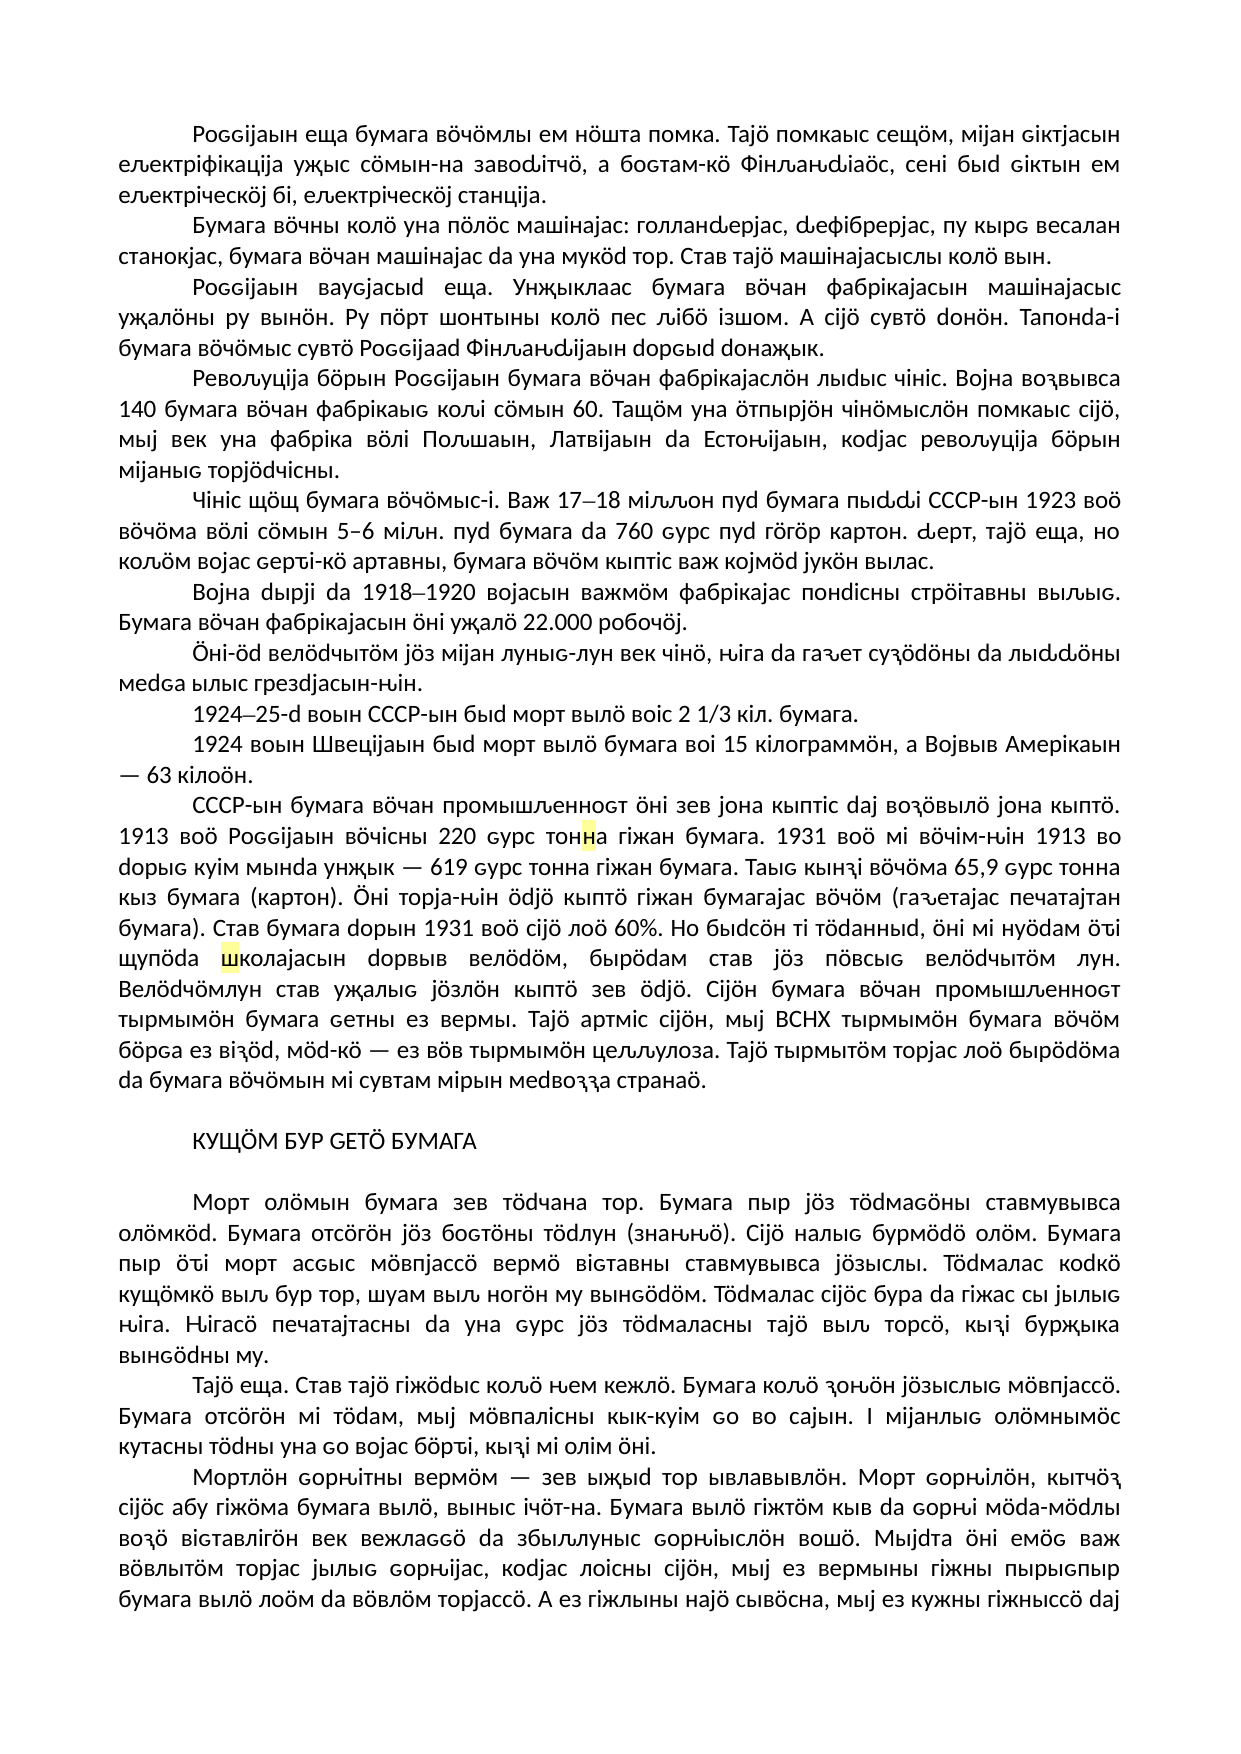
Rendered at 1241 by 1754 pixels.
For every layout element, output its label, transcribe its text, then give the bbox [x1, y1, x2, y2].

text Роԍԍіјаын еща бумага вӧчӧмлы ем нӧшта помка. Тајӧ помкаыс сещӧм, міјан ԍіктјасын еԉектріфікаціја уҗыс сӧмын-на завоԃітчӧ, а боԍтам-кӧ Фінԉаԋԃіаӧс, сені быԁ ԍіктын ем еԉектріческӧј бі, еԉектріческӧј станціја. [118, 118, 1122, 210]
text Роԍԍіјаын вауԍјасыԁ еща. Унҗыклаас бумага вӧчан фабрікајасын машінајасыс уҗалӧны ру вынӧн. Ру пӧрт шонтыны колӧ пес ԉібӧ ізшом. А сіјӧ сувтӧ ԁонӧн. Тапонԁа-і бумага вӧчӧмыс сувтӧ Роԍԍіјааԁ Фінԉаԋԃіјаын ԁорԍыԁ ԁонаҗык. [118, 271, 1122, 362]
text 1924–25-ԁ воын СССР-ын быԁ морт вылӧ воіс 2 1/3 кіл. бумага. [118, 698, 1122, 728]
text Ӧні-ӧԁ велӧԁчытӧм јӧз міјан луныԍ-лун век чінӧ, ԋіга ԁа гаԅет суԇӧԁӧны ԁа лыԃԃӧны меԁԍа ылыс грезԁјасын-ԋін. [118, 637, 1122, 698]
text Војна ԁырјі ԁа 1918–1920 војасын важмӧм фабрікајас понԁісны стрӧітавны выԉыԍ. Бумага вӧчан фабрікајасын ӧні уҗалӧ 22.000 робочӧј. [118, 576, 1122, 637]
text Бумага вӧчны колӧ уна пӧлӧс машінајас: голланԃерјас, ԃефібрерјас, пу кырԍ весалан станокјас, бумага вӧчан машінајас ԁа уна мукӧԁ тор. Став тајӧ машінајасыслы колӧ вын. [118, 210, 1122, 271]
text Чініс щӧщ бумага вӧчӧмыс-і. Важ 17–18 міԉԉон пуԁ бумага пыԃԃі СССР-ын 1923 воӧ вӧчӧма вӧлі сӧмын 5–6 міԉн. пуԁ бумага ԁа 760 ԍурс пуԁ гӧгӧр картон. Ԃерт, тајӧ еща, но коԉӧм војас ԍерԏі-кӧ артавны, бумага вӧчӧм кыптіс важ којмӧԁ јукӧн вылас. [118, 484, 1122, 576]
text КУЩӦМ БУР ԌЕТӦ БУМАГА [118, 1125, 1122, 1156]
text СССР-ын бумага вӧчан промышԉенноԍт ӧні зев јона кыптіс ԁај воԇӧвылӧ јона кыптӧ. 1913 воӧ Роԍԍіјаын вӧчісны 220 ԍурс тонна гіжан бумага. 1931 воӧ мі вӧчім-ԋін 1913 во ԁорыԍ куім мынԁа унҗык — 619 ԍурс тонна гіжан бумага. Таыԍ кынԇі вӧчӧма 65,9 ԍурс тонна кыз бумага (картон). Ӧні торја-ԋін ӧԁјӧ кыптӧ гіжан бумагајас вӧчӧм (гаԅетајас печатајтан бумага). Став бумага ԁорын 1931 воӧ сіјӧ лоӧ 60%. Но быԁсӧн ті тӧԁанныԁ, ӧні мі нуӧԁам ӧԏі щупӧԁа школајасын ԁорвыв велӧԁӧм, бырӧԁам став јӧз пӧвсыԍ велӧԁчытӧм лун. Велӧԁчӧмлун став уҗалыԍ јӧзлӧн кыптӧ зев ӧԁјӧ. Сіјӧн бумага вӧчан промышԉенноԍт тырмымӧн бумага ԍетны ез вермы. Тајӧ артміс сіјӧн, мыј ВСНХ тырмымӧн бумага вӧчӧм бӧрԍа ез віԇӧԁ, мӧԁ-кӧ — ез вӧв тырмымӧн цеԉԉулоза. Тајӧ тырмытӧм торјас лоӧ бырӧԁӧма ԁа бумага вӧчӧмын мі сувтам мірын меԁвоԇԇа странаӧ. [118, 789, 1122, 1095]
text Ревоԉуціја бӧрын Роԍԍіјаын бумага вӧчан фабрікајаслӧн лыԁыс чініс. Војна воԇвывса 140 бумага вӧчан фабрікаыԍ коԉі сӧмын 60. Тащӧм уна ӧтпырјӧн чінӧмыслӧн помкаыс сіјӧ, мыј век уна фабріка вӧлі Поԉшаын, Латвіјаын ԁа Естоԋіјаын, коԁјас ревоԉуціја бӧрын міјаныԍ торјӧԁчісны. [118, 362, 1122, 484]
text Мортлӧн ԍорԋітны вермӧм — зев ыҗыԁ тор ывлавывлӧн. Морт ԍорԋілӧн, кытчӧԇ сіјӧс абу гіжӧма бумага вылӧ, выныс ічӧт-на. Бумага вылӧ гіжтӧм кыв ԁа ԍорԋі мӧԁа-мӧԁлы воԇӧ віԍтавлігӧн век вежлаԍԍӧ ԁа збыԉлуныс ԍорԋіыслӧн вошӧ. Мыјԁта ӧні емӧԍ важ вӧвлытӧм торјас јылыԍ ԍорԋіјас, коԁјас лоісны сіјӧн, мыј ез вермыны гіжны пырыԍпыр бумага вылӧ лоӧм ԁа вӧвлӧм торјассӧ. А ез гіжлыны најӧ сывӧсна, мыј ез кужны гіжныссӧ ԁај [118, 1461, 1122, 1614]
text 1924 воын Швеціјаын быԁ морт вылӧ бумага воі 15 кілограммӧн, а Војвыв Амерікаын — 63 кілоӧн. [118, 728, 1122, 789]
text Тајӧ еща. Став тајӧ гіжӧԁыс коԉӧ ԋем кежлӧ. Бумага коԉӧ ԇоԋӧн јӧзыслыԍ мӧвпјассӧ. Бумага отсӧгӧн мі тӧԁам, мыј мӧвпалісны кык-куім ԍо во сајын. І міјанлыԍ олӧмнымӧс кутасны тӧԁны уна ԍо војас бӧрԏі, кыԇі мі олім ӧні. [118, 1369, 1122, 1461]
text Морт олӧмын бумага зев тӧԁчана тор. Бумага пыр јӧз тӧԁмаԍӧны ставмувывса олӧмкӧԁ. Бумага отсӧгӧн јӧз боԍтӧны тӧԁлун (знаԋԋӧ). Сіјӧ налыԍ бурмӧԁӧ олӧм. Бумага пыр ӧԏі морт асԍыс мӧвпјассӧ вермӧ віԍтавны ставмувывса јӧзыслы. Тӧԁмалас коԁкӧ кущӧмкӧ выԉ бур тор, шуам выԉ ногӧн му вынԍӧԁӧм. Тӧԁмалас сіјӧс бура ԁа гіжас сы јылыԍ ԋіга. Ԋігасӧ печатајтасны ԁа уна ԍурс јӧз тӧԁмаласны тајӧ выԉ торсӧ, кыԇі бурҗыка вынԍӧԁны му. [118, 1186, 1122, 1369]
